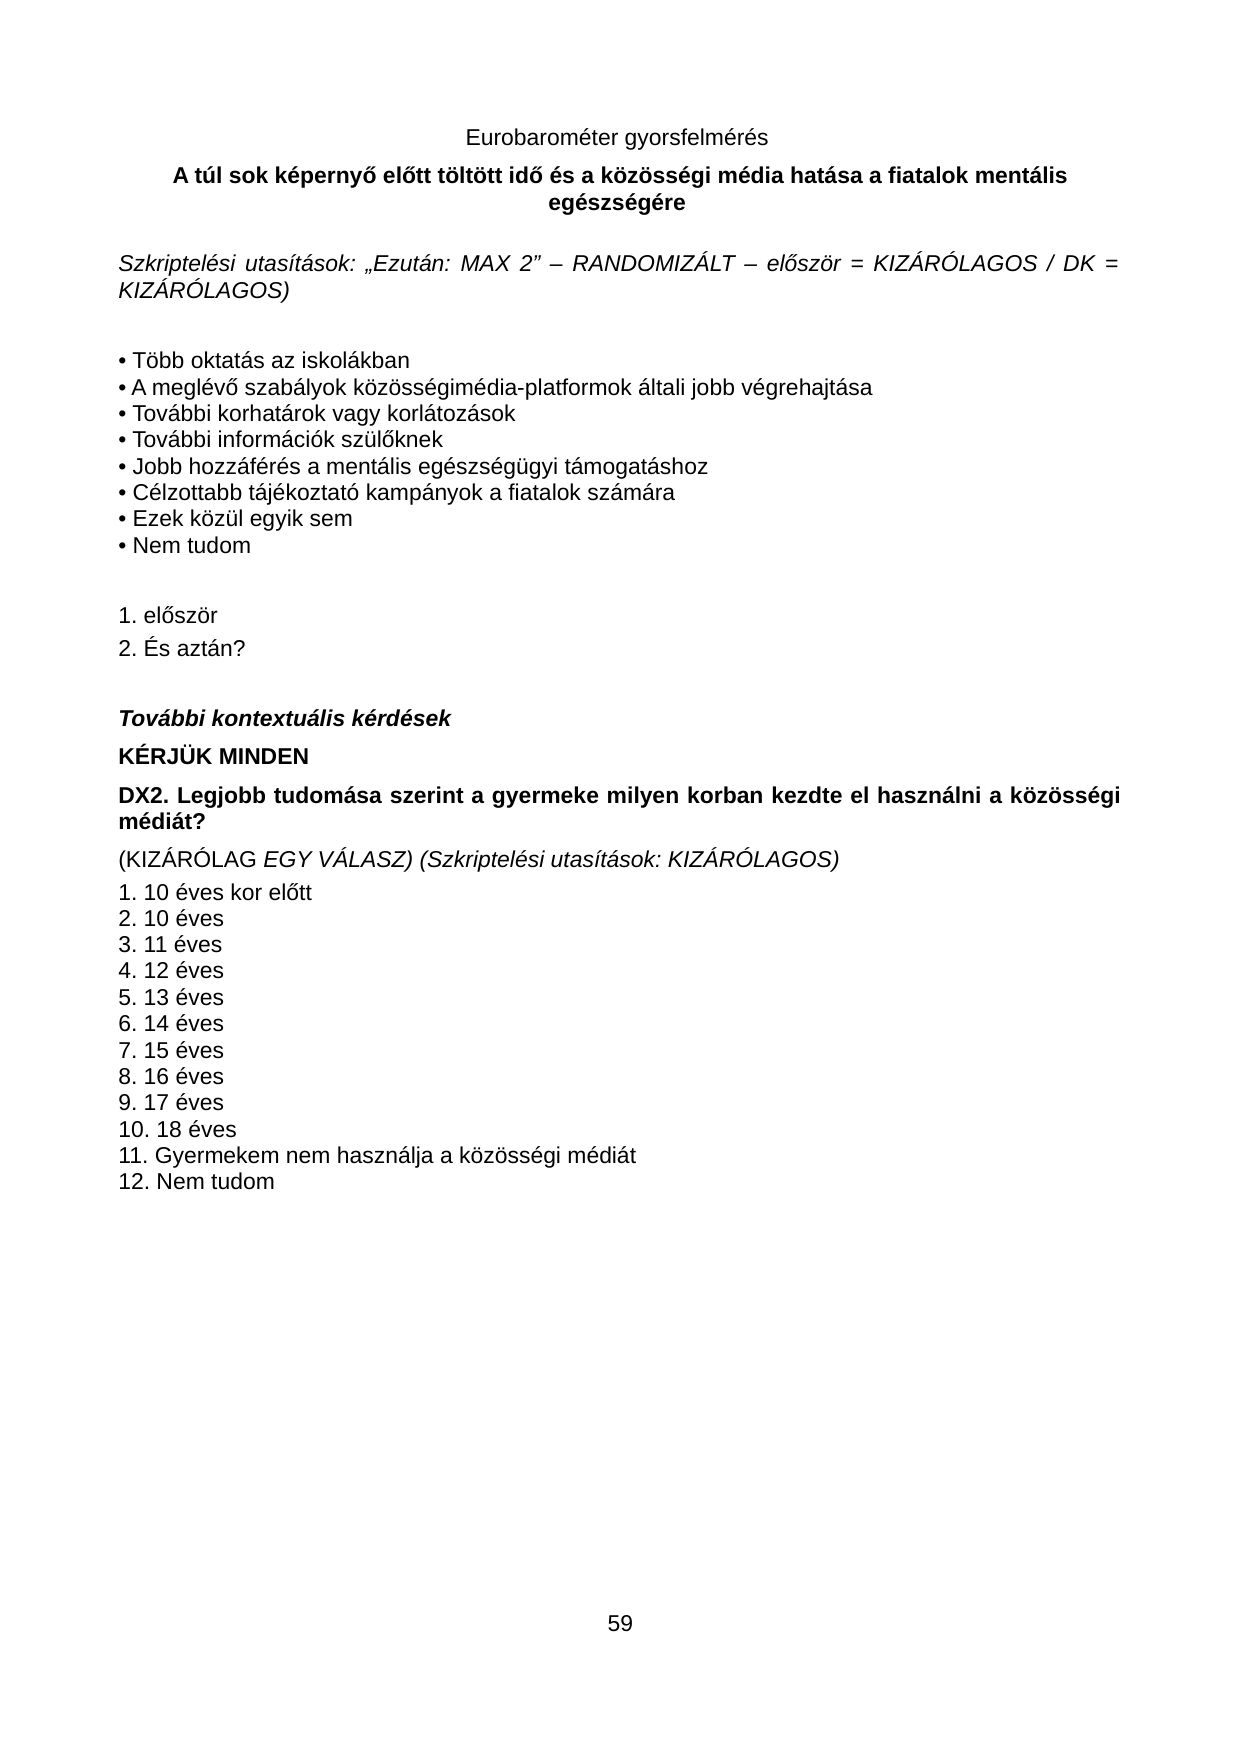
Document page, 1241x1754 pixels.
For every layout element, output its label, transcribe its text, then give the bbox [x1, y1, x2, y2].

text • Több oktatás az iskolákban [118, 347, 1122, 374]
text 12. Nem tudom [118, 1168, 1122, 1195]
text KÉRJÜK MINDEN [118, 743, 1122, 770]
text Szkriptelési utasítások: „Ezután: MAX 2” – RANDOMIZÁLT – először = KIZÁRÓLAGOS / DK = KIZÁRÓLAGOS) [118, 250, 1122, 303]
text 1. először [118, 602, 1122, 629]
text 9. 17 éves [118, 1089, 1122, 1116]
text 3. 11 éves [118, 931, 1122, 957]
text • Ezek közül egyik sem [118, 505, 1122, 532]
text • Jobb hozzáférés a mentális egészségügyi támogatáshoz [118, 453, 1122, 479]
text 6. 14 éves [118, 1010, 1122, 1037]
text 2. És aztán? [118, 634, 1122, 661]
text 7. 15 éves [118, 1037, 1122, 1063]
text 2. 10 éves [118, 905, 1122, 931]
text (KIZÁRÓLAG EGY VÁLASZ) (Szkriptelési utasítások: KIZÁRÓLAGOS) [118, 846, 1122, 872]
text • Nem tudom [118, 532, 1122, 558]
text 5. 13 éves [118, 984, 1122, 1010]
text 10. 18 éves [118, 1116, 1122, 1142]
text • Célzottabb tájékoztató kampányok a fiatalok számára [118, 479, 1122, 505]
text • További információk szülőknek [118, 426, 1122, 453]
text További kontextuális kérdések [118, 705, 1122, 731]
text 4. 12 éves [118, 957, 1122, 984]
text 11. Gyermekem nem használja a közösségi médiát [118, 1142, 1122, 1168]
text • További korhatárok vagy korlátozások [118, 400, 1122, 426]
text DX2. Legjobb tudomása szerint a gyermeke milyen korban kezdte el használni a közösségi médiát? [118, 782, 1122, 834]
text 8. 16 éves [118, 1063, 1122, 1089]
text 1. 10 éves kor előtt [118, 878, 1122, 905]
text • A meglévő szabályok közösségimédia-platformok általi jobb végrehajtása [118, 374, 1122, 400]
